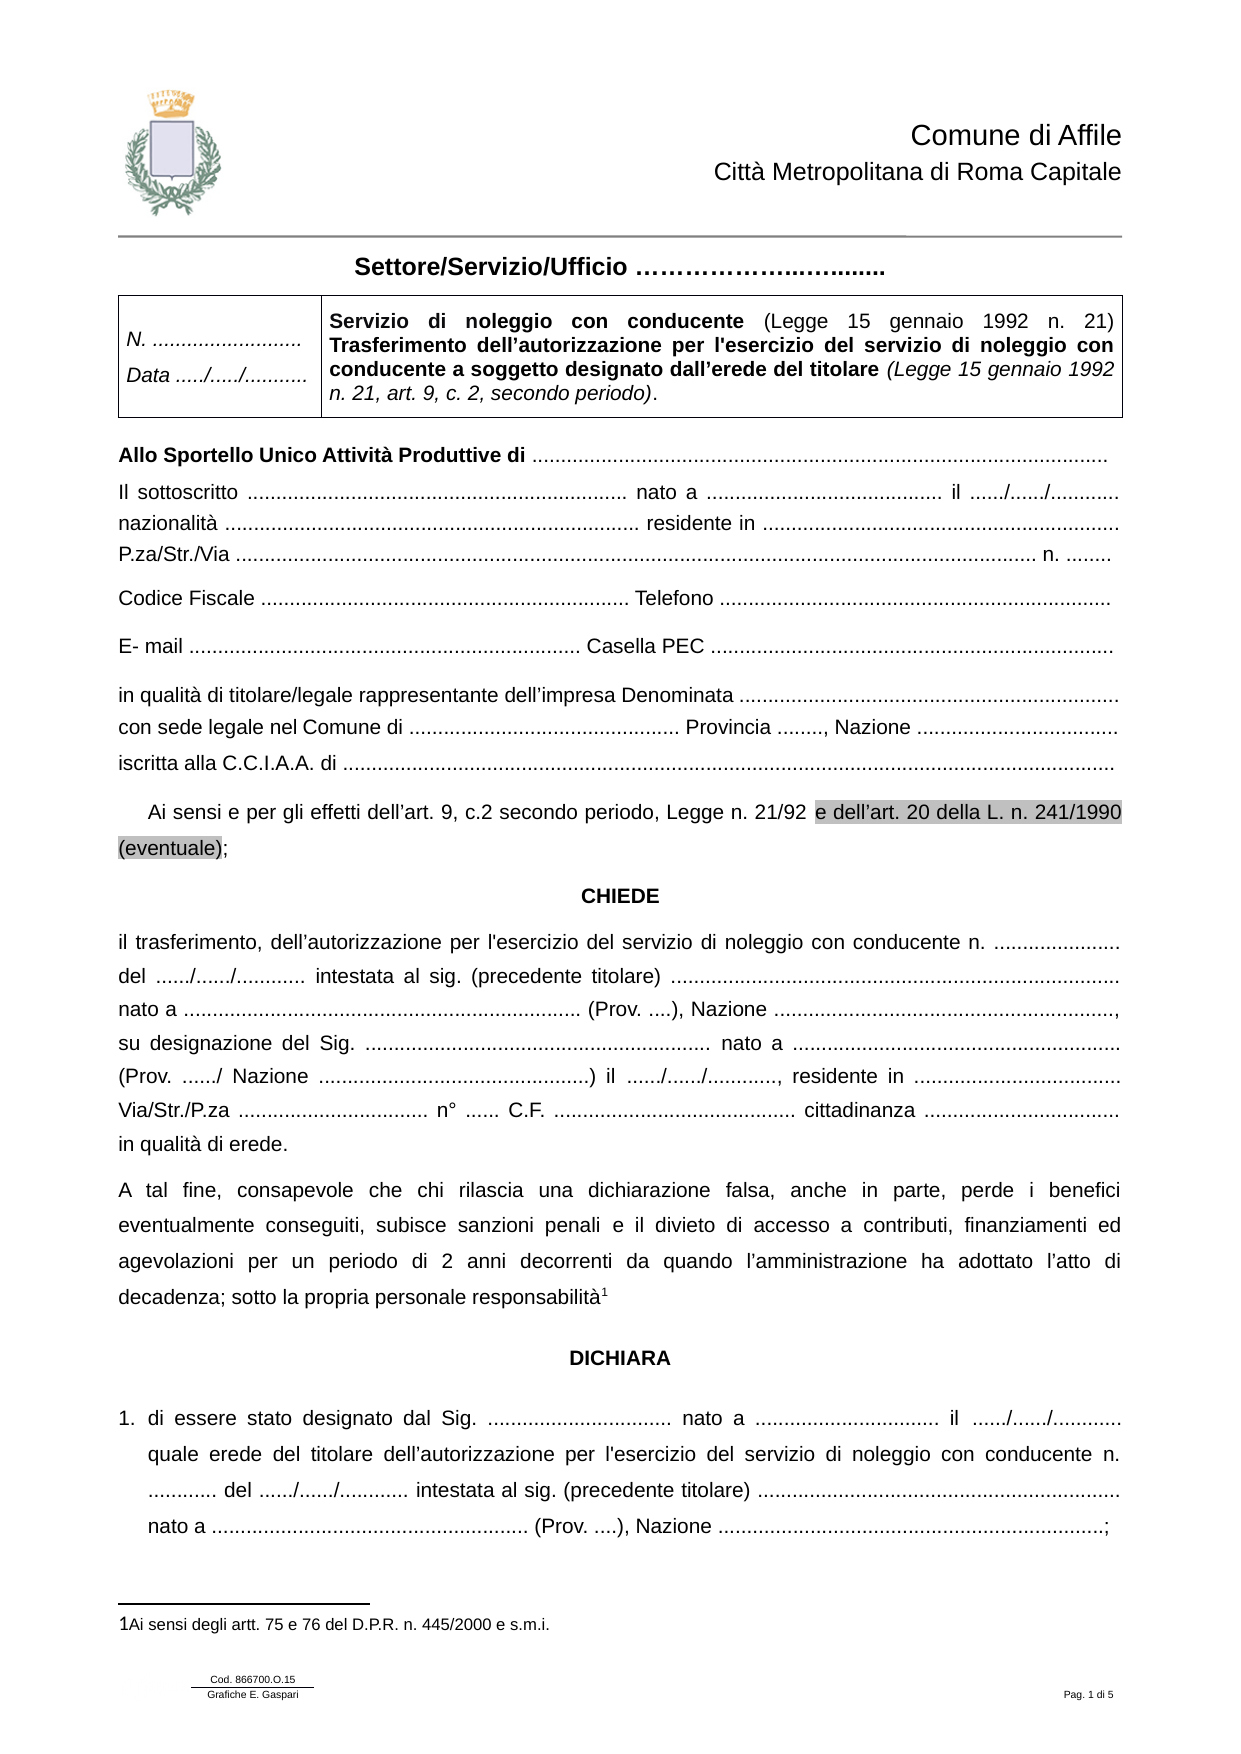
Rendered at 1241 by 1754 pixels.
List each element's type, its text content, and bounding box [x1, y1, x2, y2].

text Codice Fiscale ................................................................ Telefono .................................................................... [118, 586, 1122, 609]
table_header Servizio di noleggio con conducente (Legge 15 gennaio 1992 n. 21) Trasferimento dell’autorizzazione per l'esercizio del servizio di noleggio con conducente a soggetto designato dall’erede del titolare (Legge 15 gennaio 1992 n. 21, art. 9, c. 2, secondo periodo). [322, 296, 1122, 417]
text con sede legale nel Comune di ............................................... Provincia ........, Nazione ................................... [118, 715, 1122, 739]
text Ai sensi degli artt. 75 e 76 del D.P.R. n. 445/2000 e s.m.i. [118, 1610, 1122, 1636]
subtitle il trasferimento, dell’autorizzazione per l'esercizio del servizio di noleggio con conducente n. ...................... del ....../....../............ intestata al sig. (precedente titolare) .............................................................................. nato a ..................................................................... (Prov. ....), Nazione ..........................................................., su designazione del Sig. ............................................................ nato a ......................................................... (Prov. ....../ Nazione ...............................................) il ....../....../............, residente in .................................... Via/Str./P.za ................................. n° ...... C.F. .......................................... cittadinanza .................................. in qualità di erede. [118, 930, 1122, 1155]
subtitle CHIEDE [118, 884, 1122, 908]
text Città Metropolitana di Roma Capitale [224, 157, 1122, 185]
text Settore/Servizio/Ufficio ………………...…........ [118, 252, 1122, 281]
table_header N. .......................... Data ...../...../........... [119, 296, 321, 417]
text E- mail .................................................................... Casella PEC ...................................................................... [118, 634, 1122, 658]
text Ai sensi e per gli effetti dell’art. 9, c.2 secondo periodo, Legge n. 21/92 e dell’art. 20 della L. n. 241/1990 (eventuale); [118, 800, 1122, 859]
list di essere stato designato dal Sig. ................................ nato a ................................ il ....../....../............ quale erede del titolare dell’autorizzazione per l'esercizio del servizio di noleggio con conducente n. ............ del ....../....../............ intestata al sig. (precedente titolare) ............................................................... nato a ....................................................... (Prov. ....), Nazione ...................................................................; [118, 1406, 1122, 1538]
text Comune di Affile [224, 118, 1122, 152]
text Il sottoscritto .................................................................. nato a ......................................... il ....../....../............ nazionalità ........................................................................ residente in .............................................................. P.za/Str./Via ........................................................................................................................................... n. ........ [118, 480, 1122, 566]
subtitle DICHIARA [118, 1346, 1122, 1370]
text A tal fine, consapevole che chi rilascia una dichiarazione falsa, anche in parte, perde i benefici eventualmente conseguiti, subisce sanzioni penali e il divieto di accesso a contributi, finanziamenti ed agevolazioni per un periodo di 2 anni decorrenti da quando l’amministrazione ha adottato l’atto di decadenza; sotto la propria personale responsabilità [118, 1177, 1122, 1309]
text iscritta alla C.C.I.A.A. di ...................................................................................................................................... [118, 751, 1122, 775]
text in qualità di titolare/legale rappresentante dell’impresa Denominata .................................................................. [118, 682, 1122, 706]
picture [122, 87, 224, 219]
text Allo Sportello Unico Attività Produttive di .................................................................................................... [118, 443, 1122, 467]
